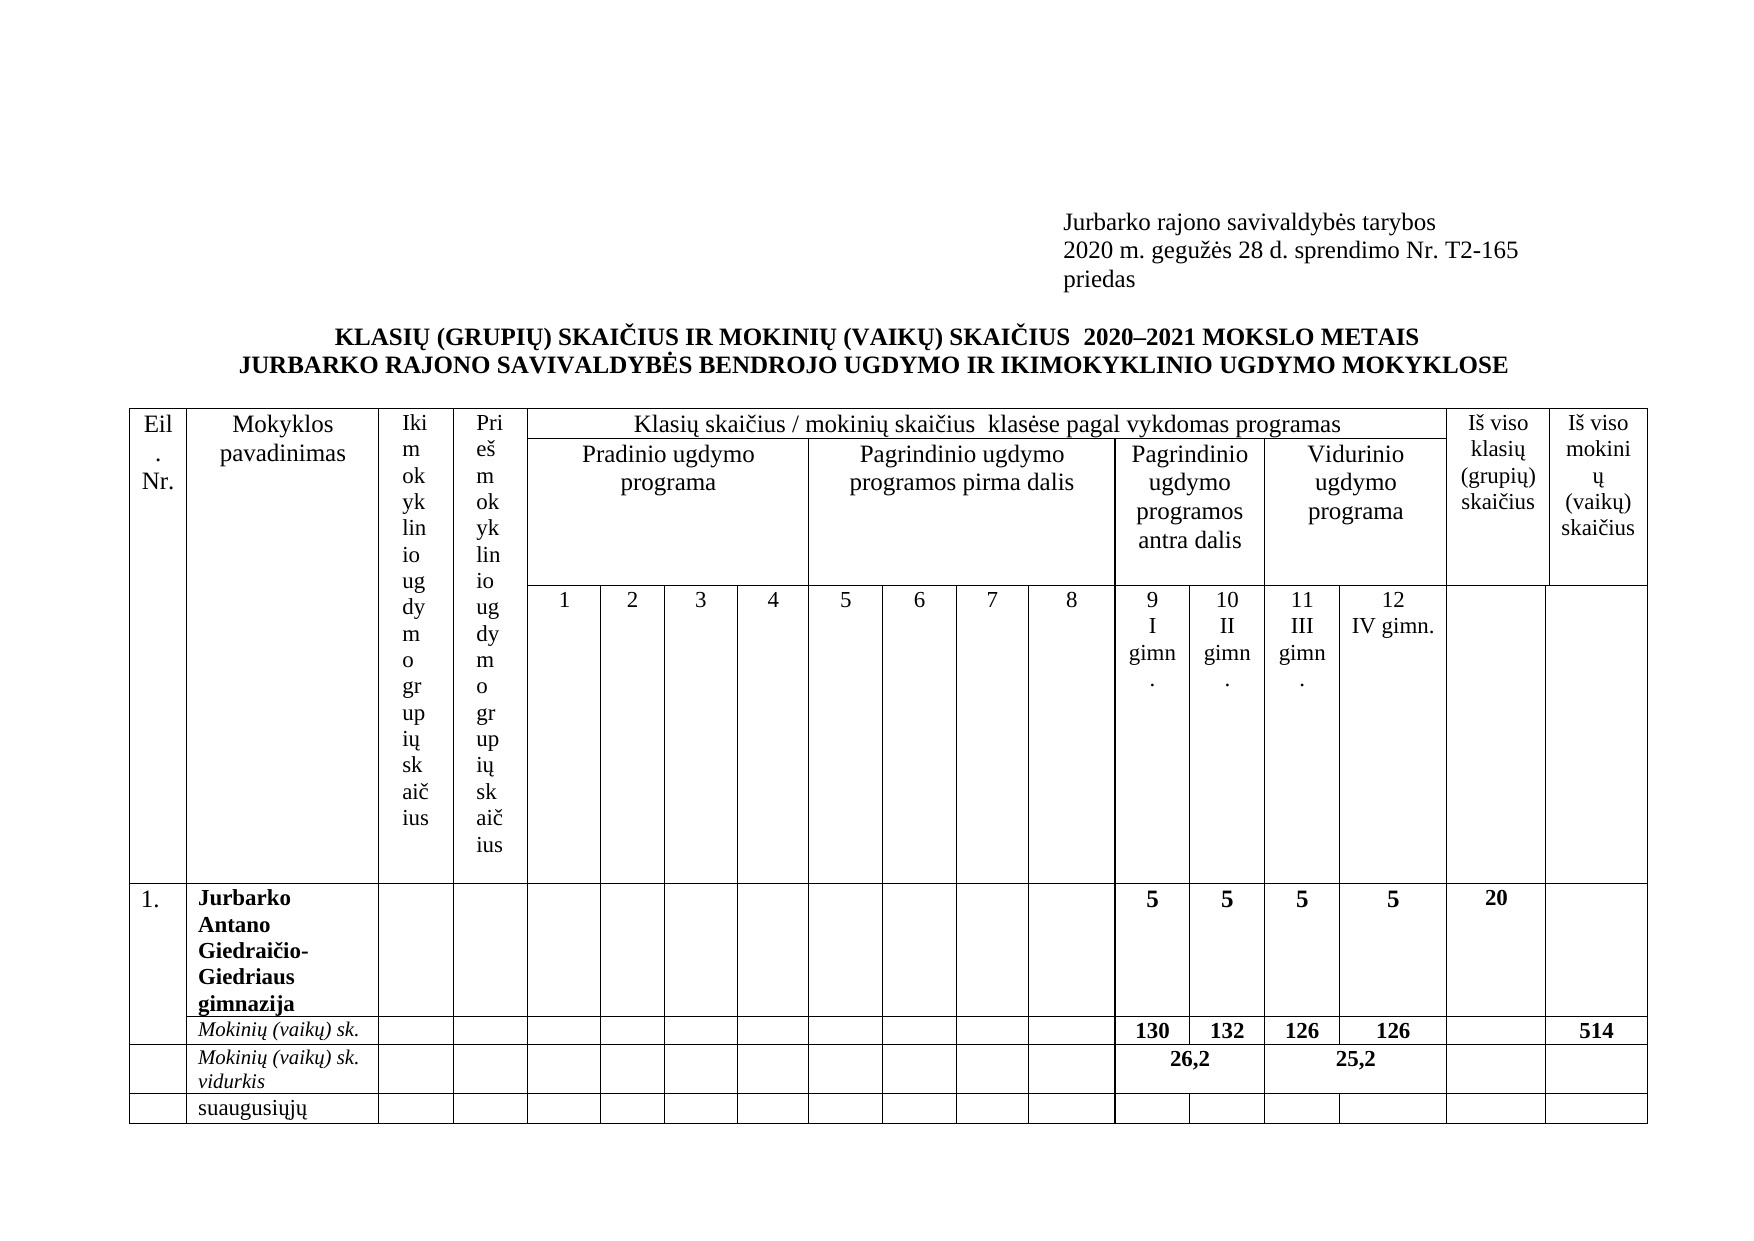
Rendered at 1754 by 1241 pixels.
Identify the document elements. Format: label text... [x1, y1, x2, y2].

table_cell [1447, 1094, 1545, 1122]
table_cell [809, 1094, 882, 1122]
table_cell 1 [528, 586, 600, 883]
table_cell [454, 1017, 527, 1043]
table_cell [379, 1094, 453, 1122]
table_cell Mokinių (vaikų) sk. [187, 1017, 378, 1043]
table_cell [809, 884, 882, 1016]
table_cell 20 [1447, 884, 1545, 1016]
table_cell 10 II gimn. [1190, 586, 1264, 883]
table_cell 5 [809, 586, 882, 883]
table_cell Pagrindinio ugdymo programos antra dalis [1116, 439, 1264, 585]
table_cell [528, 1017, 600, 1043]
table_cell [809, 1045, 882, 1093]
table_cell [1116, 1094, 1189, 1122]
table_cell [665, 884, 737, 1016]
table_cell 12 IV gimn. [1340, 586, 1446, 883]
table_cell Pagrindinio ugdymo programos pirma dalis [809, 439, 1114, 585]
table_cell [379, 1017, 453, 1043]
table_cell suaugusiųjų [187, 1094, 378, 1122]
table_cell 8 [1029, 586, 1114, 883]
table_cell 9 I gimn. [1116, 586, 1189, 883]
table_cell [1546, 1045, 1647, 1093]
table_cell [738, 884, 808, 1016]
table_cell [528, 884, 600, 1016]
table_cell 5 [1265, 884, 1339, 1016]
table_cell 5 [1340, 884, 1446, 1016]
table_cell Vidurinio ugdymo programa [1265, 439, 1446, 585]
table_cell [957, 1045, 1028, 1093]
table_cell [454, 884, 527, 1016]
table_cell 5 [1116, 884, 1189, 1016]
table_cell [454, 1094, 527, 1122]
table_cell Pradinio ugdymo programa [528, 439, 808, 585]
table_cell [528, 1045, 600, 1093]
table_cell [130, 1045, 186, 1093]
table_cell 1. [130, 884, 186, 1043]
table_cell [601, 884, 664, 1016]
table_cell [1546, 884, 1647, 1016]
table_cell [454, 1045, 527, 1093]
table_cell [130, 1094, 186, 1122]
table_cell [665, 1017, 737, 1043]
table_cell 7 [957, 586, 1028, 883]
table_cell [883, 1017, 956, 1043]
table_cell 130 [1116, 1017, 1189, 1043]
table_cell [665, 1094, 737, 1122]
table_cell [665, 1045, 737, 1093]
table_cell Jurbarko Antano Giedraičio-Giedriaus gimnazija [187, 884, 378, 1016]
table_cell 5 [1190, 884, 1264, 1016]
table_cell [883, 884, 956, 1016]
text Jurbarko rajono savivaldybės tarybos [1063, 207, 1636, 235]
table_cell 132 [1190, 1017, 1264, 1043]
table_cell [1029, 1094, 1114, 1122]
text JURBARKO RAJONO SAVIVALDYBĖS BENDROJO UGDYMO IR IKIMOKYKLINIO UGDYMO MOKYKLOSE [118, 350, 1636, 379]
table_header Iš viso klasių (grupių) skaičius [1447, 409, 1549, 585]
table_cell [1265, 1094, 1339, 1122]
table_cell [528, 1094, 600, 1122]
table_cell [379, 884, 453, 1016]
table_cell [957, 884, 1028, 1016]
text KLASIŲ (GRUPIŲ) SKAIČIUS IR MOKINIŲ (VAIKŲ) SKAIČIUS 2020–2021 MOKSLO METAIS [118, 322, 1636, 350]
table_cell 2 [601, 586, 664, 883]
table_cell [1340, 1094, 1446, 1122]
table_cell [738, 1045, 808, 1093]
text 2020 m. gegužės 28 d. sprendimo Nr. T2-165 [1063, 235, 1636, 264]
table_cell [1546, 1094, 1647, 1122]
table_cell 3 [665, 586, 737, 883]
table_cell 26,2 [1116, 1045, 1264, 1093]
table_cell [809, 1017, 882, 1043]
table_header Eil. Nr. [130, 409, 186, 883]
table_header Ikimokyklinio ugdymo grupių skaičius [379, 409, 453, 883]
table_cell [738, 1094, 808, 1122]
table_cell [738, 1017, 808, 1043]
text priedas [1063, 264, 1636, 293]
table_cell 126 [1340, 1017, 1446, 1043]
table_cell Mokinių (vaikų) sk. vidurkis [187, 1045, 378, 1093]
table_cell [1029, 1017, 1114, 1043]
table_cell [1447, 1017, 1545, 1043]
table_cell 25,2 [1265, 1045, 1446, 1093]
table_cell 4 [738, 586, 808, 883]
table_cell [379, 1045, 453, 1093]
table_header Priešmokyklinio ugdymo grupių skaičius [454, 409, 527, 883]
table_cell [1447, 586, 1545, 883]
table_cell [601, 1094, 664, 1122]
table_cell [601, 1045, 664, 1093]
table_header Iš viso mokinių (vaikų) skaičius [1550, 409, 1647, 585]
table_cell [601, 1017, 664, 1043]
table_cell [1190, 1094, 1264, 1122]
table_cell 11 III gimn. [1265, 586, 1339, 883]
table_cell 6 [883, 586, 956, 883]
table_cell [957, 1094, 1028, 1122]
table_cell [883, 1045, 956, 1093]
table_cell [1029, 884, 1114, 1016]
table_cell 126 [1265, 1017, 1339, 1043]
table_cell [883, 1094, 956, 1122]
table_cell [1029, 1045, 1114, 1093]
table_header Klasių skaičius / mokinių skaičius klasėse pagal vykdomas programas [528, 409, 1446, 438]
table_cell [1447, 1045, 1545, 1093]
table_header Mokyklos pavadinimas [187, 409, 378, 883]
table_cell 514 [1546, 1017, 1647, 1043]
table_cell [957, 1017, 1028, 1043]
table_cell [1546, 586, 1647, 883]
